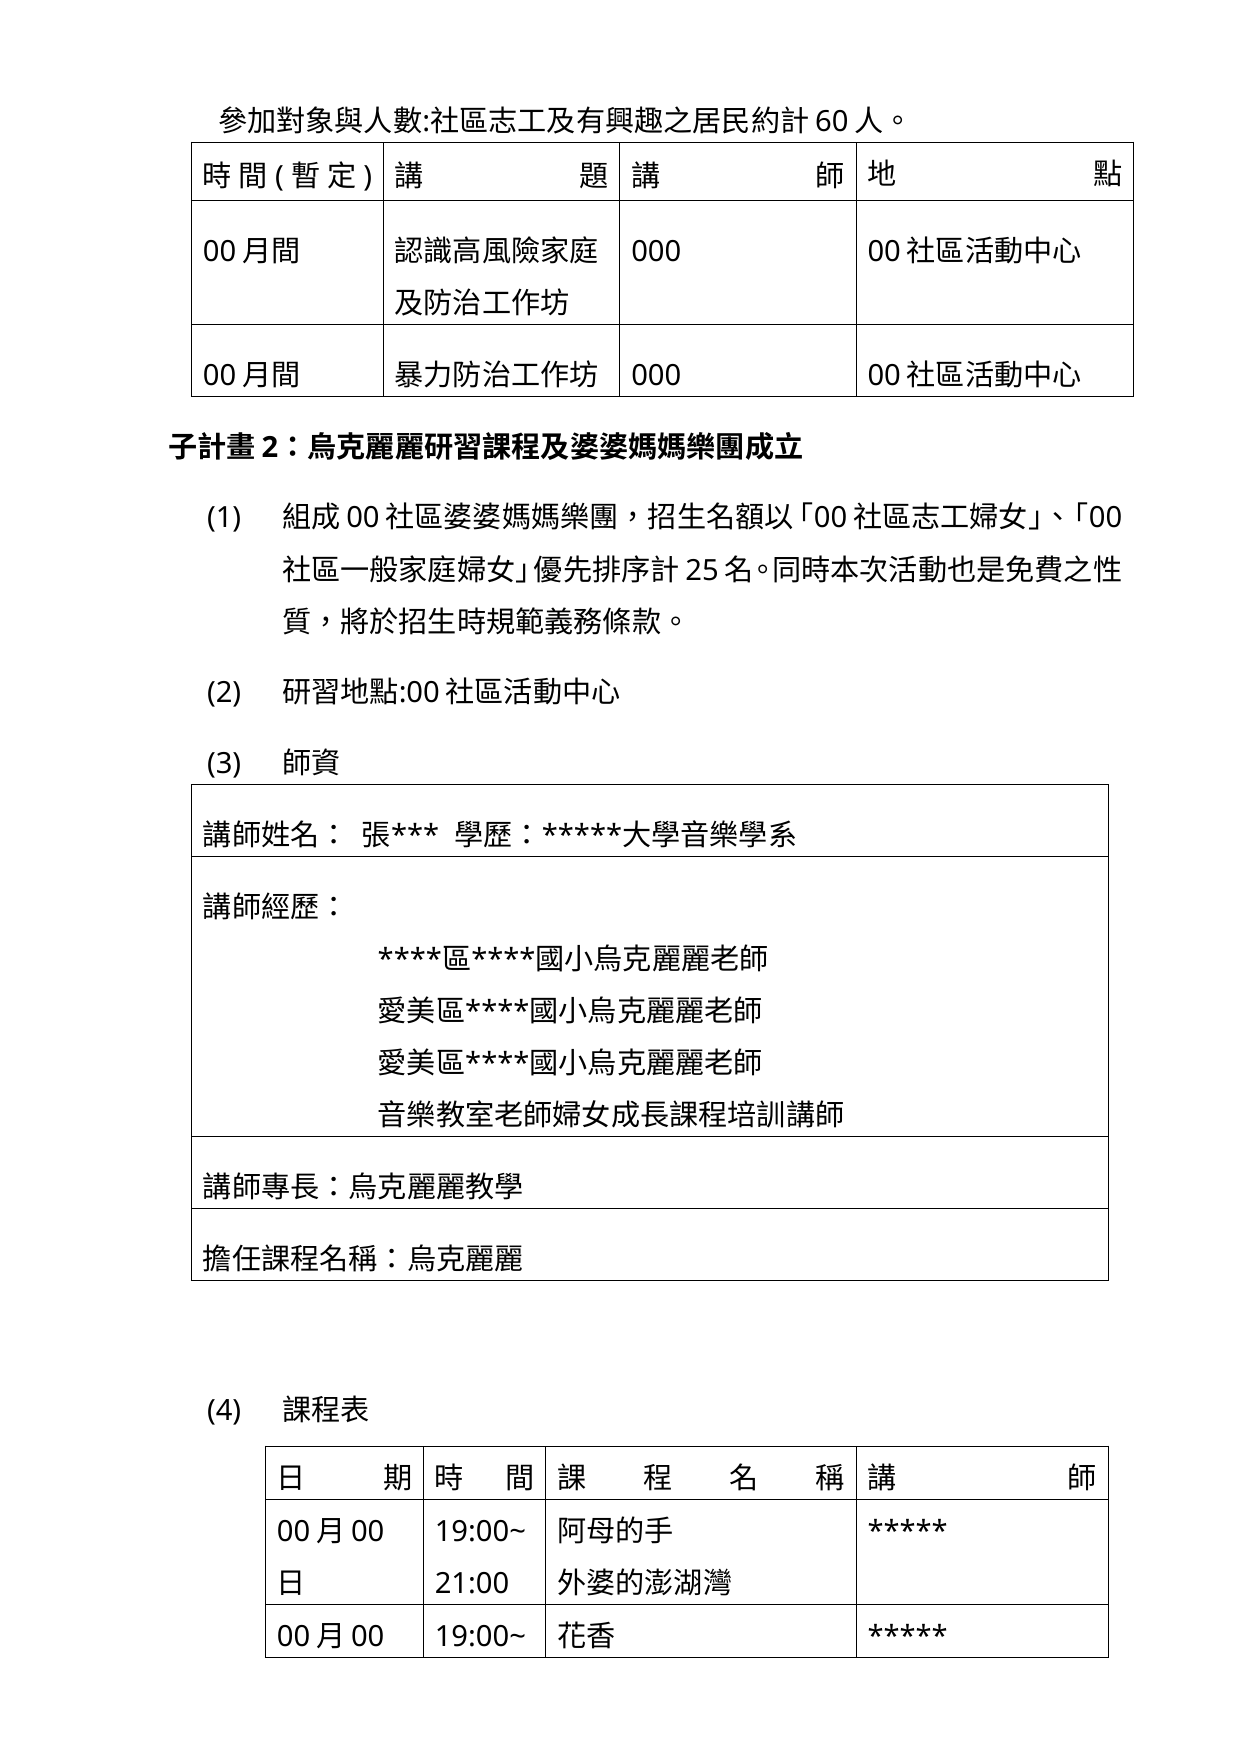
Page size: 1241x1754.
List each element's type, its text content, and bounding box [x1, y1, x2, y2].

table_cell 擔任課程名稱：烏克麗麗 [192, 1209, 1108, 1280]
table_header 時間(暫定) [192, 143, 383, 200]
table_cell 阿母的手 外婆的澎湖灣 [546, 1500, 856, 1604]
list 課程表 [207, 1371, 1122, 1446]
table_cell 講師經歷： ****區****國小烏克麗麗老師 愛美區****國小烏克麗麗老師 愛美區****國小烏克麗麗老師 音樂教室老師婦女成長課程培訓講師 [192, 857, 1108, 1136]
table_cell 認識高風險家庭及防治工作坊 [384, 201, 619, 324]
table_cell 講師專長：烏克麗麗教學 [192, 1137, 1108, 1208]
table_cell 19:00~ 21:00 [424, 1500, 545, 1604]
table_cell 19:00~ [424, 1605, 545, 1657]
text 參加對象與人數:社區志工及有興趣之居民約計60人。 [218, 89, 1122, 142]
table_header 講師姓名： 張*** 學歷：*****大學音樂學系 [192, 785, 1108, 856]
table_header 地點 [857, 143, 1133, 200]
table_header 講師 [857, 1447, 1108, 1499]
list 組成00社區婆婆媽媽樂團，招生名額以「00社區志工婦女」、「00社區一般家庭婦女」優先排序計25名。同時本次活動也是免費之性質，將於招生時規範義務條款。 [207, 486, 1122, 642]
table_cell 000 [620, 325, 856, 396]
text 子計畫2：烏克麗麗研習課程及婆婆媽媽樂團成立 [168, 415, 1122, 467]
table_header 講題 [384, 143, 619, 200]
table_cell 00月00 [266, 1605, 423, 1657]
table_cell 00月00日 [266, 1500, 423, 1604]
table_header 講師 [620, 143, 856, 200]
table_cell 00月間 [192, 325, 383, 396]
table_cell ***** [857, 1605, 1108, 1657]
table_header 日期 [266, 1447, 423, 1499]
list 研習地點:00社區活動中心 [207, 661, 1122, 713]
table_cell 花香 [546, 1605, 856, 1657]
table_cell 00社區活動中心 [857, 325, 1133, 396]
table_cell 00社區活動中心 [857, 201, 1133, 324]
table_cell 暴力防治工作坊 [384, 325, 619, 396]
table_header 課程名稱 [546, 1447, 856, 1499]
table_header 時間 [424, 1447, 545, 1499]
table_cell 00月間 [192, 201, 383, 324]
table_cell 000 [620, 201, 856, 324]
list 師資 [207, 732, 1122, 784]
table_cell ***** [857, 1500, 1108, 1604]
